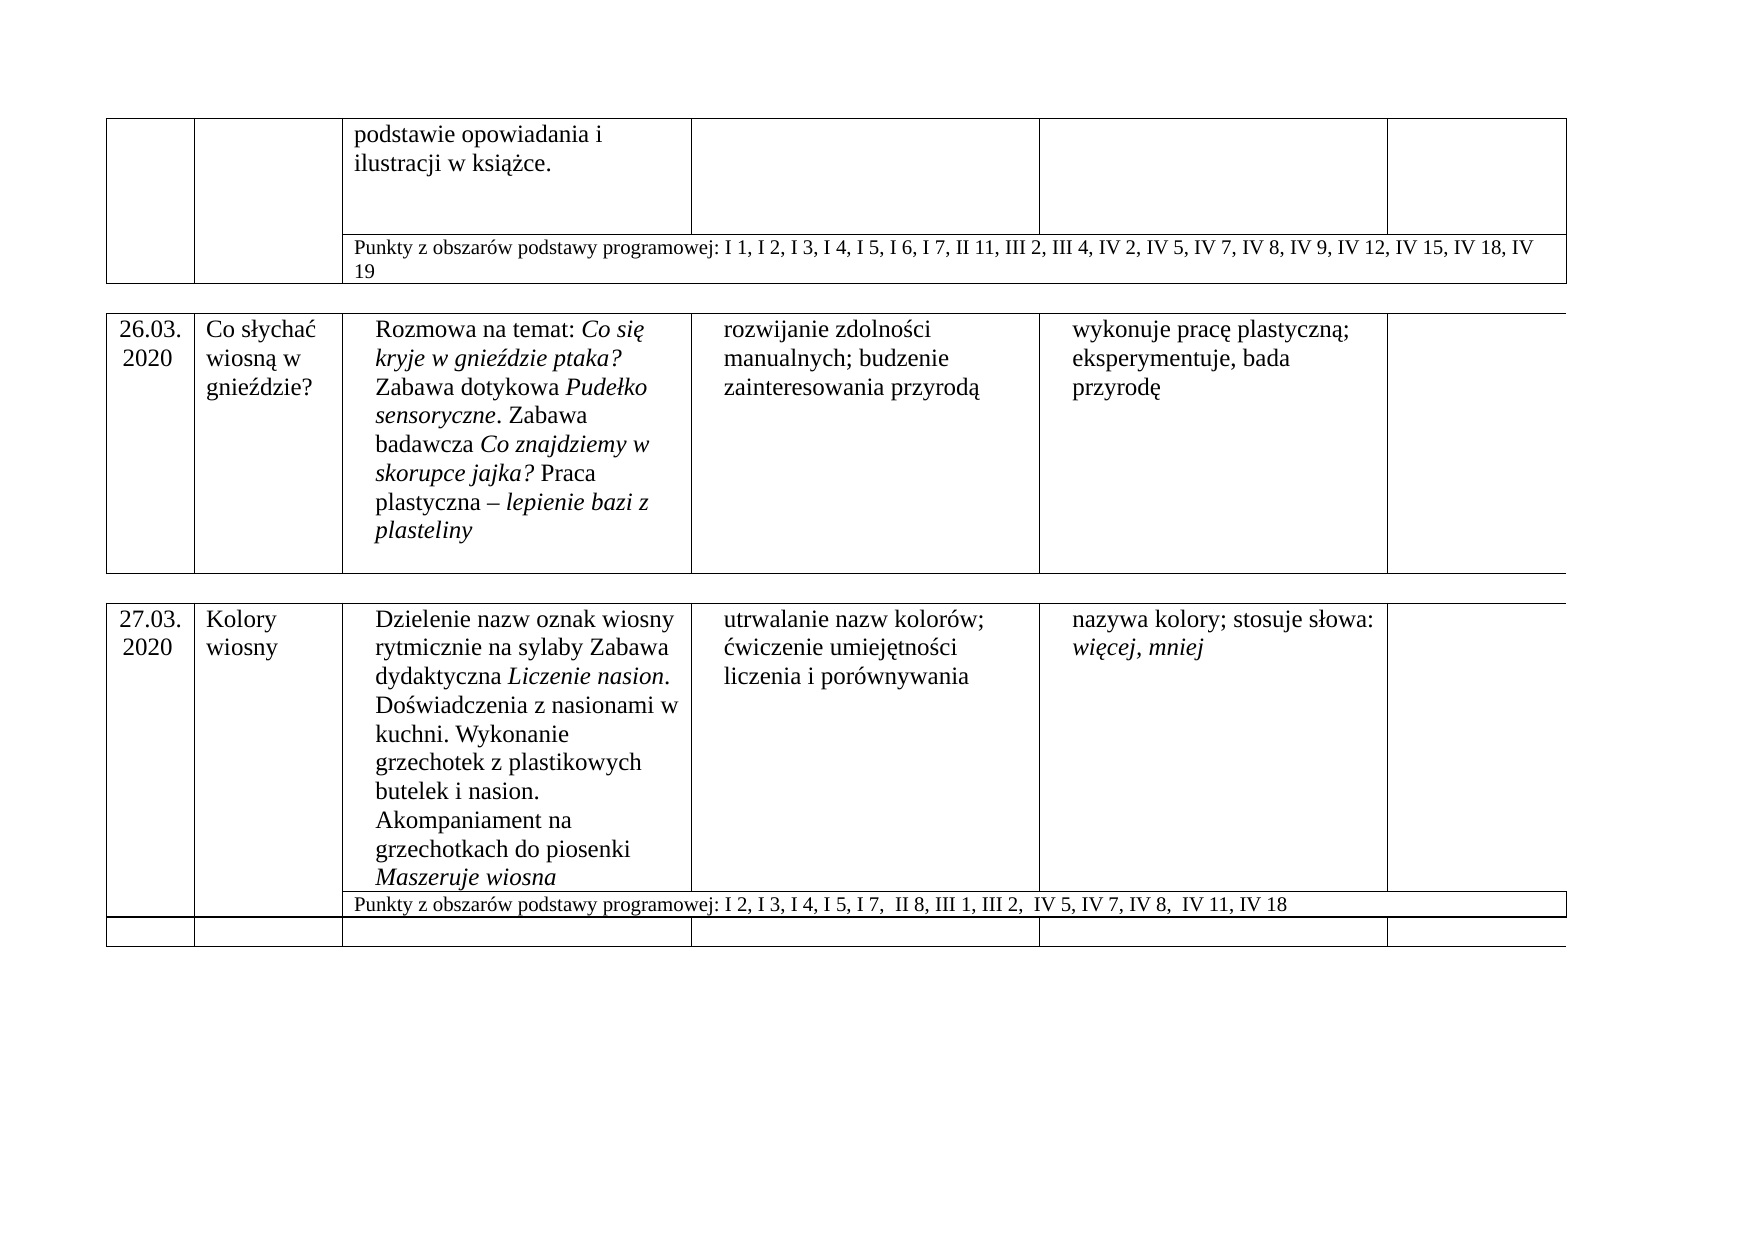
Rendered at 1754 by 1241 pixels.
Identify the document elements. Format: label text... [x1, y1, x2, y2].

table_header 27.03.2020 [107, 604, 194, 916]
table_header [1388, 119, 1566, 234]
table_cell Punkty z obszarów podstawy programowej: I 2, I 3, I 4, I 5, I 7, II 8, III 1, III 2, IV 5, IV 7, IV 8, IV 11, IV 18 [343, 892, 1566, 916]
table_header [1040, 119, 1387, 234]
table_header rozwijanie zdolności manualnych; budzenie zainteresowania przyrodą [692, 314, 1039, 573]
table_cell [1040, 918, 1387, 946]
table_header utrwalanie nazw kolorów; ćwiczenie umiejętności liczenia i porównywania [692, 604, 1039, 891]
table_header [1388, 314, 1566, 573]
table_header [195, 119, 342, 283]
table_header [107, 119, 194, 283]
table_header [1388, 604, 1566, 891]
table_header wykonuje pracę plastyczną; eksperymentuje, bada przyrodę [1040, 314, 1387, 573]
table_cell [343, 918, 691, 946]
table_cell [692, 918, 1039, 946]
table_cell [107, 918, 194, 946]
table_header 26.03.2020 [107, 314, 194, 573]
table_cell [195, 918, 342, 946]
table_header Kolory wiosny [195, 604, 342, 916]
table_header Rozmowa na temat: Co się kryje w gnieździe ptaka? Zabawa dotykowa Pudełko sensoryczne. Zabawa badawcza Co znajdziemy w skorupce jajka? Praca plastyczna – lepienie bazi z plasteliny [343, 314, 691, 573]
table_cell [1388, 918, 1566, 946]
table_cell Punkty z obszarów podstawy programowej: I 1, I 2, I 3, I 4, I 5, I 6, I 7, II 11, III 2, III 4, IV 2, IV 5, IV 7, IV 8, IV 9, IV 12, IV 15, IV 18, IV 19 [343, 235, 1566, 283]
table_header Co słychać wiosną w gnieździe? [195, 314, 342, 573]
table_header podstawie opowiadania i ilustracji w książce. [343, 119, 691, 234]
table_header [692, 119, 1039, 234]
table_header nazywa kolory; stosuje słowa: więcej, mniej [1040, 604, 1387, 891]
table_header Dzielenie nazw oznak wiosny rytmicznie na sylaby Zabawa dydaktyczna Liczenie nasion. Doświadczenia z nasionami w kuchni. Wykonanie grzechotek z plastikowych butelek i nasion. Akompaniament na grzechotkach do piosenki Maszeruje wiosna [343, 604, 691, 891]
